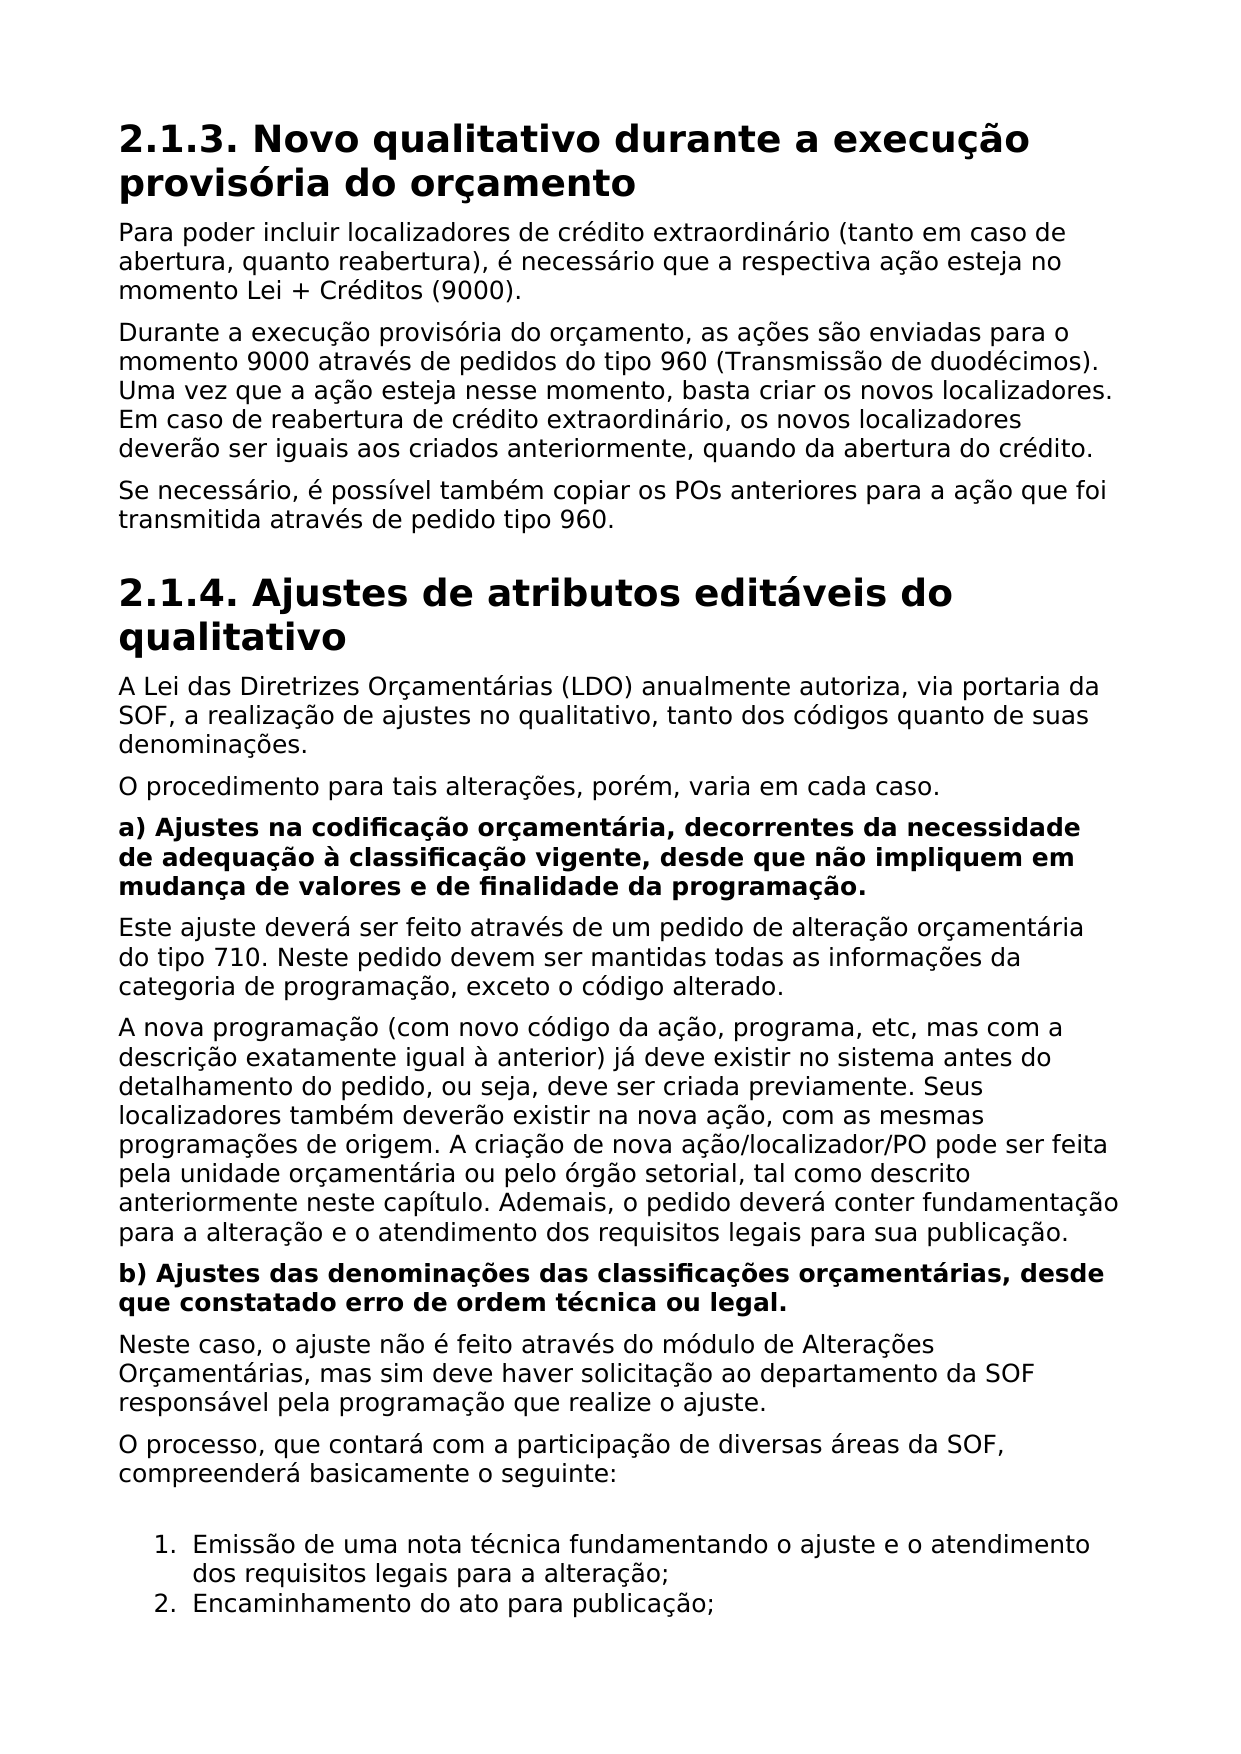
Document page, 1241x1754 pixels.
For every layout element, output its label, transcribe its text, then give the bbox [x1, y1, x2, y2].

text Se necessário, é possível também copiar os POs anteriores para a ação que foi transmitida através de pedido tipo 960. [118, 476, 1122, 534]
text b) Ajustes das denominações das classificações orçamentárias, desde que constatado erro de ordem técnica ou legal. [118, 1259, 1122, 1318]
list Encaminhamento do ato para publicação; [177, 1589, 1122, 1618]
text Para poder incluir localizadores de crédito extraordinário (tanto em caso de abertura, quanto reabertura), é necessário que a respectiva ação esteja no momento Lei + Créditos (9000). [118, 218, 1122, 305]
text Este ajuste deverá ser feito através de um pedido de alteração orçamentária do tipo 710. Neste pedido devem ser mantidas todas as informações da categoria de programação, exceto o código alterado. [118, 913, 1122, 1001]
text A Lei das Diretrizes Orçamentárias (LDO) anualmente autoriza, via portaria da SOF, a realização de ajustes no qualitativo, tanto dos códigos quanto de suas denominações. [118, 672, 1122, 759]
text Neste caso, o ajuste não é feito através do módulo de Alterações Orçamentárias, mas sim deve haver solicitação ao departamento da SOF responsável pela programação que realize o ajuste. [118, 1330, 1122, 1418]
subtitle 2.1.3. Novo qualitativo durante a execução provisória do orçamento [118, 118, 1122, 205]
list Emissão de uma nota técnica fundamentando o ajuste e o atendimento dos requisitos legais para a alteração; [177, 1531, 1122, 1589]
text Durante a execução provisória do orçamento, as ações são enviadas para o momento 9000 através de pedidos do tipo 960 (Transmissão de duodécimos). Uma vez que a ação esteja nesse momento, basta criar os novos localizadores. Em caso de reabertura de crédito extraordinário, os novos localizadores deverão ser iguais aos criados anteriormente, quando da abertura do crédito. [118, 318, 1122, 464]
subtitle 2.1.4. Ajustes de atributos editáveis do qualitativo [118, 572, 1122, 659]
text A nova programação (com novo código da ação, programa, etc, mas com a descrição exatamente igual à anterior) já deve existir no sistema antes do detalhamento do pedido, ou seja, deve ser criada previamente. Seus localizadores também deverão existir na nova ação, com as mesmas programações de origem. A criação de nova ação/localizador/PO pode ser feita pela unidade orçamentária ou pelo órgão setorial, tal como descrito anteriormente neste capítulo. Ademais, o pedido deverá conter fundamentação para a alteração e o atendimento dos requisitos legais para sua publicação. [118, 1013, 1122, 1247]
text a) Ajustes na codificação orçamentária, decorrentes da necessidade de adequação à classificação vigente, desde que não impliquem em mudança de valores e de finalidade da programação. [118, 813, 1122, 901]
text O processo, que contará com a participação de diversas áreas da SOF, compreenderá basicamente o seguinte: [118, 1430, 1122, 1488]
text O procedimento para tais alterações, porém, varia em cada caso. [118, 772, 1122, 801]
